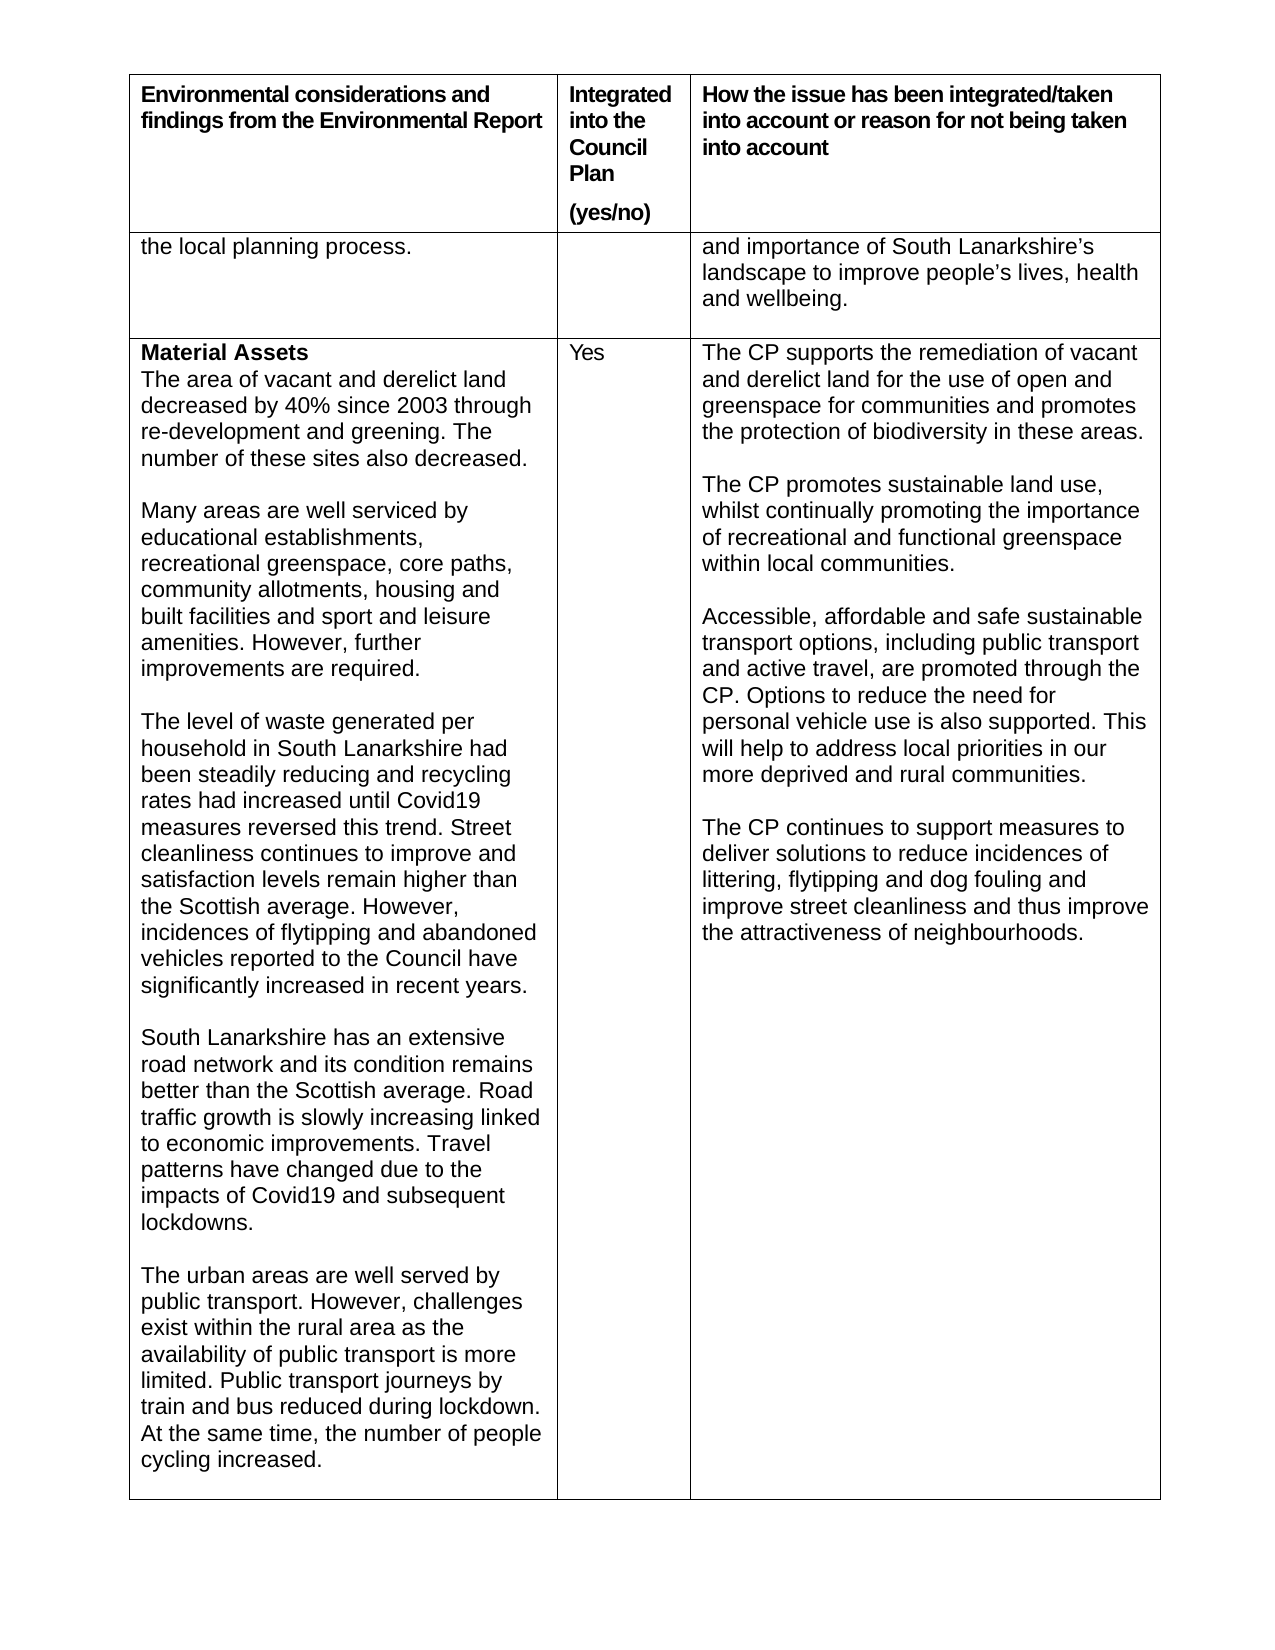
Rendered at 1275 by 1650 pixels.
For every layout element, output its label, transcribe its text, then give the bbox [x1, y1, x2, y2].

table_header Integrated into the Council Plan (yes/no) [558, 75, 690, 232]
table_cell and importance of South Lanarkshire’s landscape to improve people’s lives, health and wellbeing. [691, 233, 1160, 338]
table_cell [558, 233, 690, 338]
table_header Environmental considerations and findings from the Environmental Report [130, 75, 557, 232]
table_header How the issue has been integrated/taken into account or reason for not being taken into account [691, 75, 1160, 232]
table_cell Material Assets The area of vacant and derelict land decreased by 40% since 2003 through re-development and greening. The number of these sites also decreased. Many areas are well serviced by educational establishments, recreational greenspace, core paths, community allotments, housing and built facilities and sport and leisure amenities. However, further improvements are required. The level of waste generated per household in South Lanarkshire had been steadily reducing and recycling rates had increased until Covid19 measures reversed this trend. Street cleanliness continues to improve and satisfaction levels remain higher than the Scottish average. However, incidences of flytipping and abandoned vehicles reported to the Council have significantly increased in recent years. South Lanarkshire has an extensive road network and its condition remains better than the Scottish average. Road traffic growth is slowly increasing linked to economic improvements. Travel patterns have changed due to the impacts of Covid19 and subsequent lockdowns. The urban areas are well served by public transport. However, challenges exist within the rural area as the availability of public transport is more limited. Public transport journeys by train and bus reduced during lockdown. At the same time, the number of people cycling increased. [130, 339, 557, 1499]
table_cell The CP supports the remediation of vacant and derelict land for the use of open and greenspace for communities and promotes the protection of biodiversity in these areas. The CP promotes sustainable land use, whilst continually promoting the importance of recreational and functional greenspace within local communities. Accessible, affordable and safe sustainable transport options, including public transport and active travel, are promoted through the CP. Options to reduce the need for personal vehicle use is also supported. This will help to address local priorities in our more deprived and rural communities. The CP continues to support measures to deliver solutions to reduce incidences of littering, flytipping and dog fouling and improve street cleanliness and thus improve the attractiveness of neighbourhoods. [691, 339, 1160, 1499]
table_cell Yes [558, 339, 690, 1499]
table_cell the local planning process. [130, 233, 557, 338]
